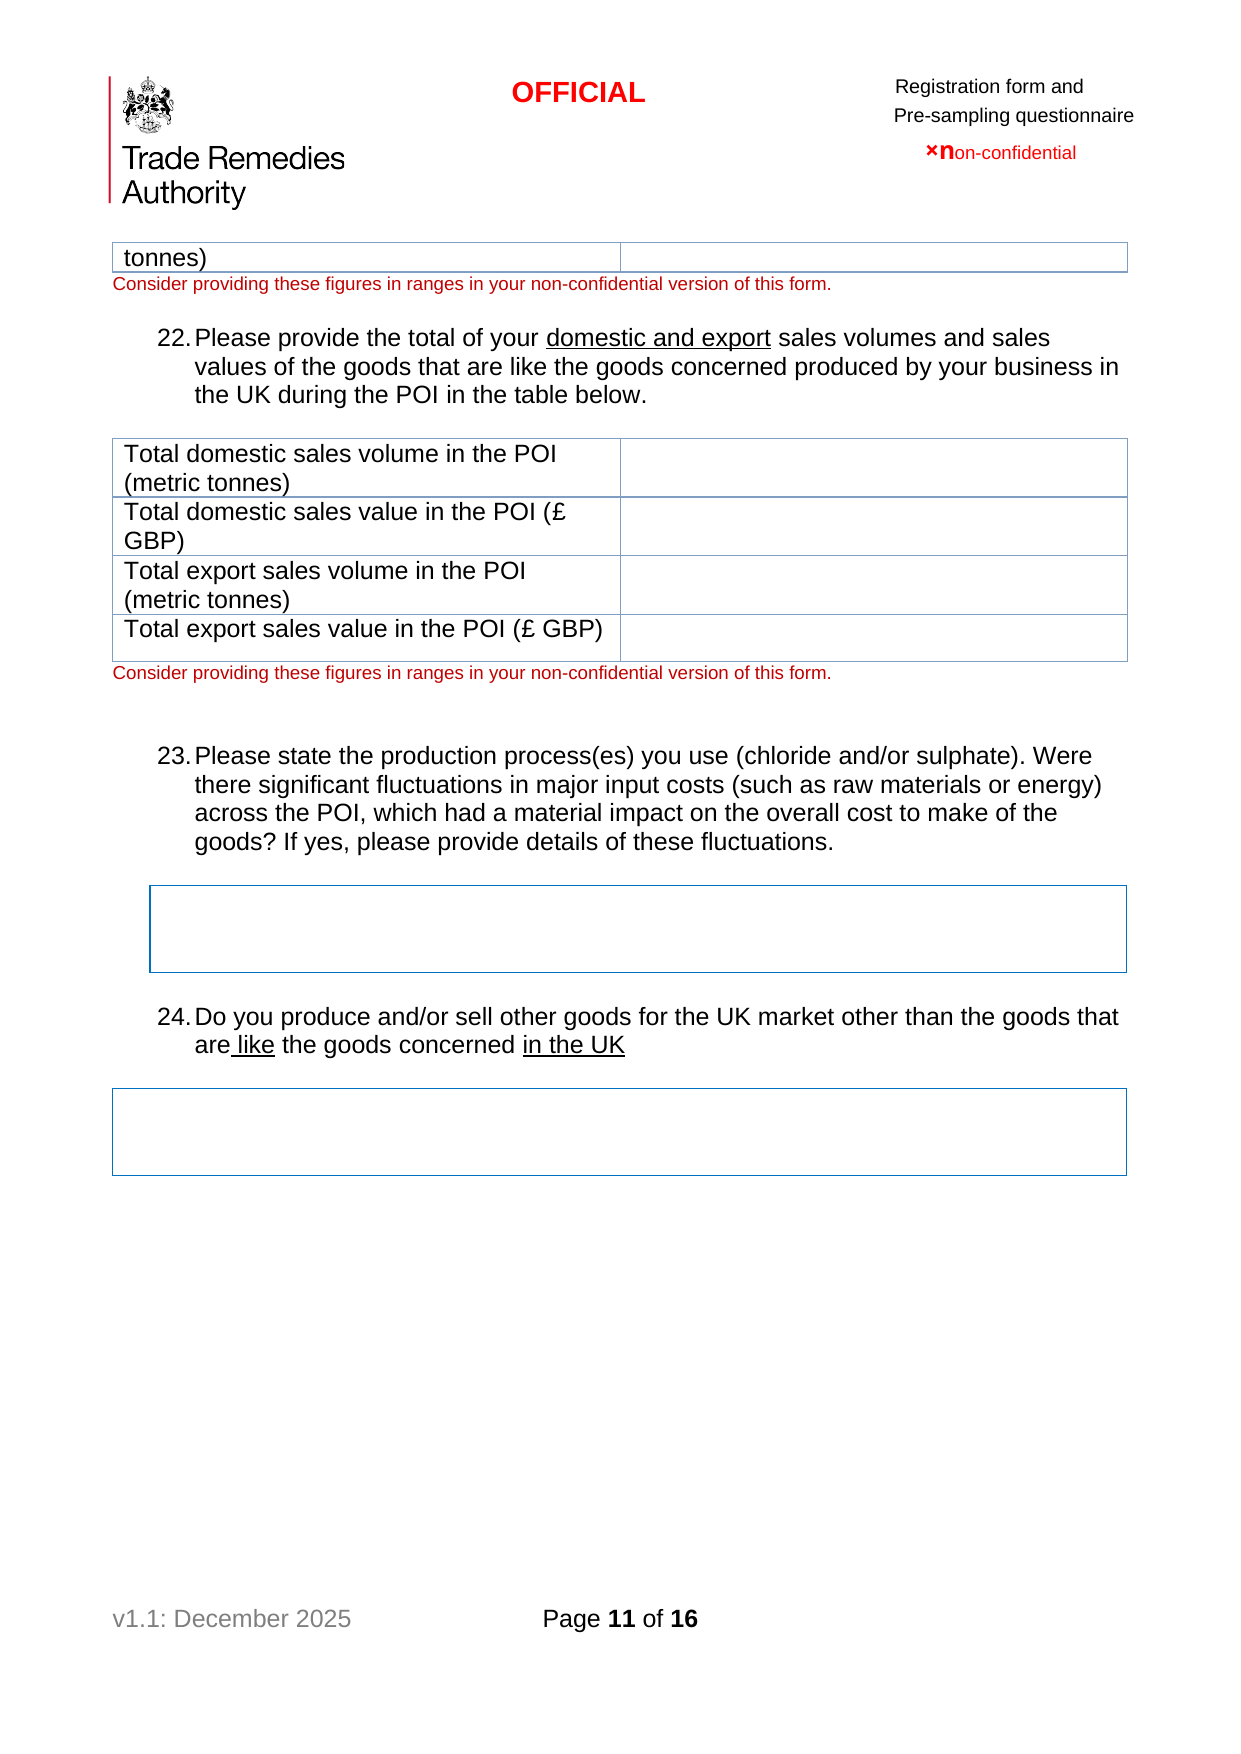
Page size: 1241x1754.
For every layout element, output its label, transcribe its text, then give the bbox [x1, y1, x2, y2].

table_cell [621, 615, 1127, 661]
text Consider providing these figures in ranges in your non-confidential version of this form. [112, 662, 1128, 683]
table_cell Total domestic sales value in the POI (£ GBP) [113, 498, 620, 555]
table_header Total domestic sales volume in the POI (metric tonnes) [113, 439, 620, 496]
table_header [151, 886, 1126, 972]
text Consider providing these figures in ranges in your non-confidential version of this form. [112, 273, 1128, 294]
table_header [621, 439, 1127, 496]
list Please provide the total of your domestic and export sales volumes and sales values of the goods that are like the goods concerned produced by your business in the UK during the POI in the table below. [157, 323, 1128, 409]
table_cell tonnes) [113, 243, 620, 271]
list Do you produce and/or sell other goods for the UK market other than the goods that are like the goods concerned in the UK [157, 1002, 1128, 1059]
table_cell Total export sales value in the POI (£ GBP) [113, 615, 620, 661]
list Please state the production process(es) you use (chloride and/or sulphate). Were there significant fluctuations in major input costs (such as raw materials or energy) across the POI, which had a material impact on the overall cost to make of the goods? If yes, please provide details of these fluctuations. [157, 741, 1128, 856]
table_header [113, 1089, 1126, 1175]
table_cell Total export sales volume in the POI (metric tonnes) [113, 556, 620, 613]
table_cell [621, 556, 1127, 613]
table_cell [621, 243, 1127, 271]
table_cell [621, 498, 1127, 555]
